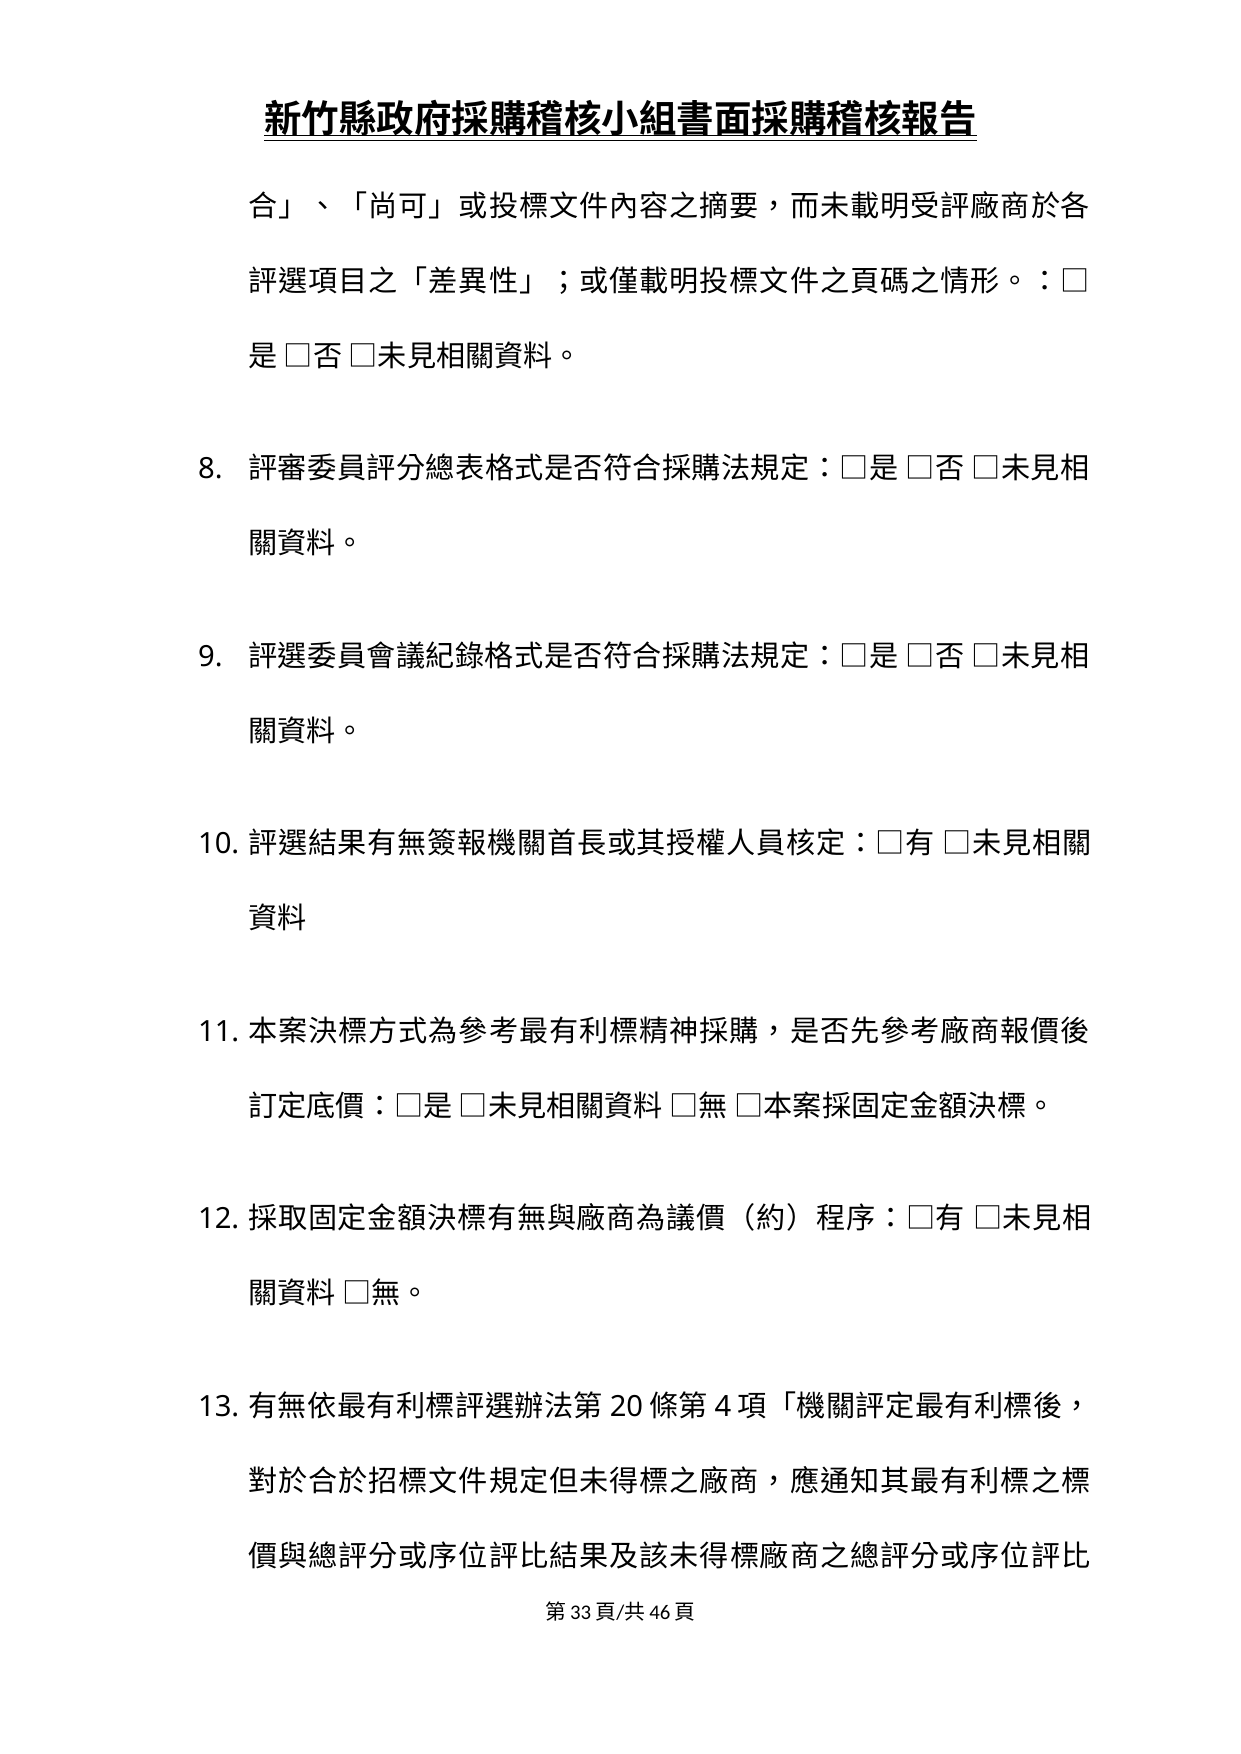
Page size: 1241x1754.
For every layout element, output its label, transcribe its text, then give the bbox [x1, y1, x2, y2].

list 合」、「尚可」或投標文件內容之摘要，而未載明受評廠商於各評選項目之「差異性」；或僅載明投標文件之頁碼之情形。：□是 □否 □未見相關資料。 [198, 160, 1092, 385]
list 本案決標方式為參考最有利標精神採購，是否先參考廠商報價後訂定底價：□是 □未見相關資料 □無 □本案採固定金額決標。 [198, 985, 1092, 1135]
list 採取固定金額決標有無與廠商為議價（約）程序：□有 □未見相關資料 □無。 [198, 1172, 1092, 1322]
list 評審委員評分總表格式是否符合採購法規定：□是 □否 □未見相關資料。 [198, 422, 1092, 572]
list 評選委員會議紀錄格式是否符合採購法規定：□是 □否 □未見相關資料。 [198, 610, 1092, 760]
list 有無依最有利標評選辦法第20條第4項「機關評定最有利標後，對於合於招標文件規定但未得標之廠商，應通知其最有利標之標價與總評分或序位評比結果及該未得標廠商之總評分或序位評比 [198, 1360, 1092, 1585]
list 評選結果有無簽報機關首長或其授權人員核定：□有 □未見相關資料 [198, 797, 1092, 947]
